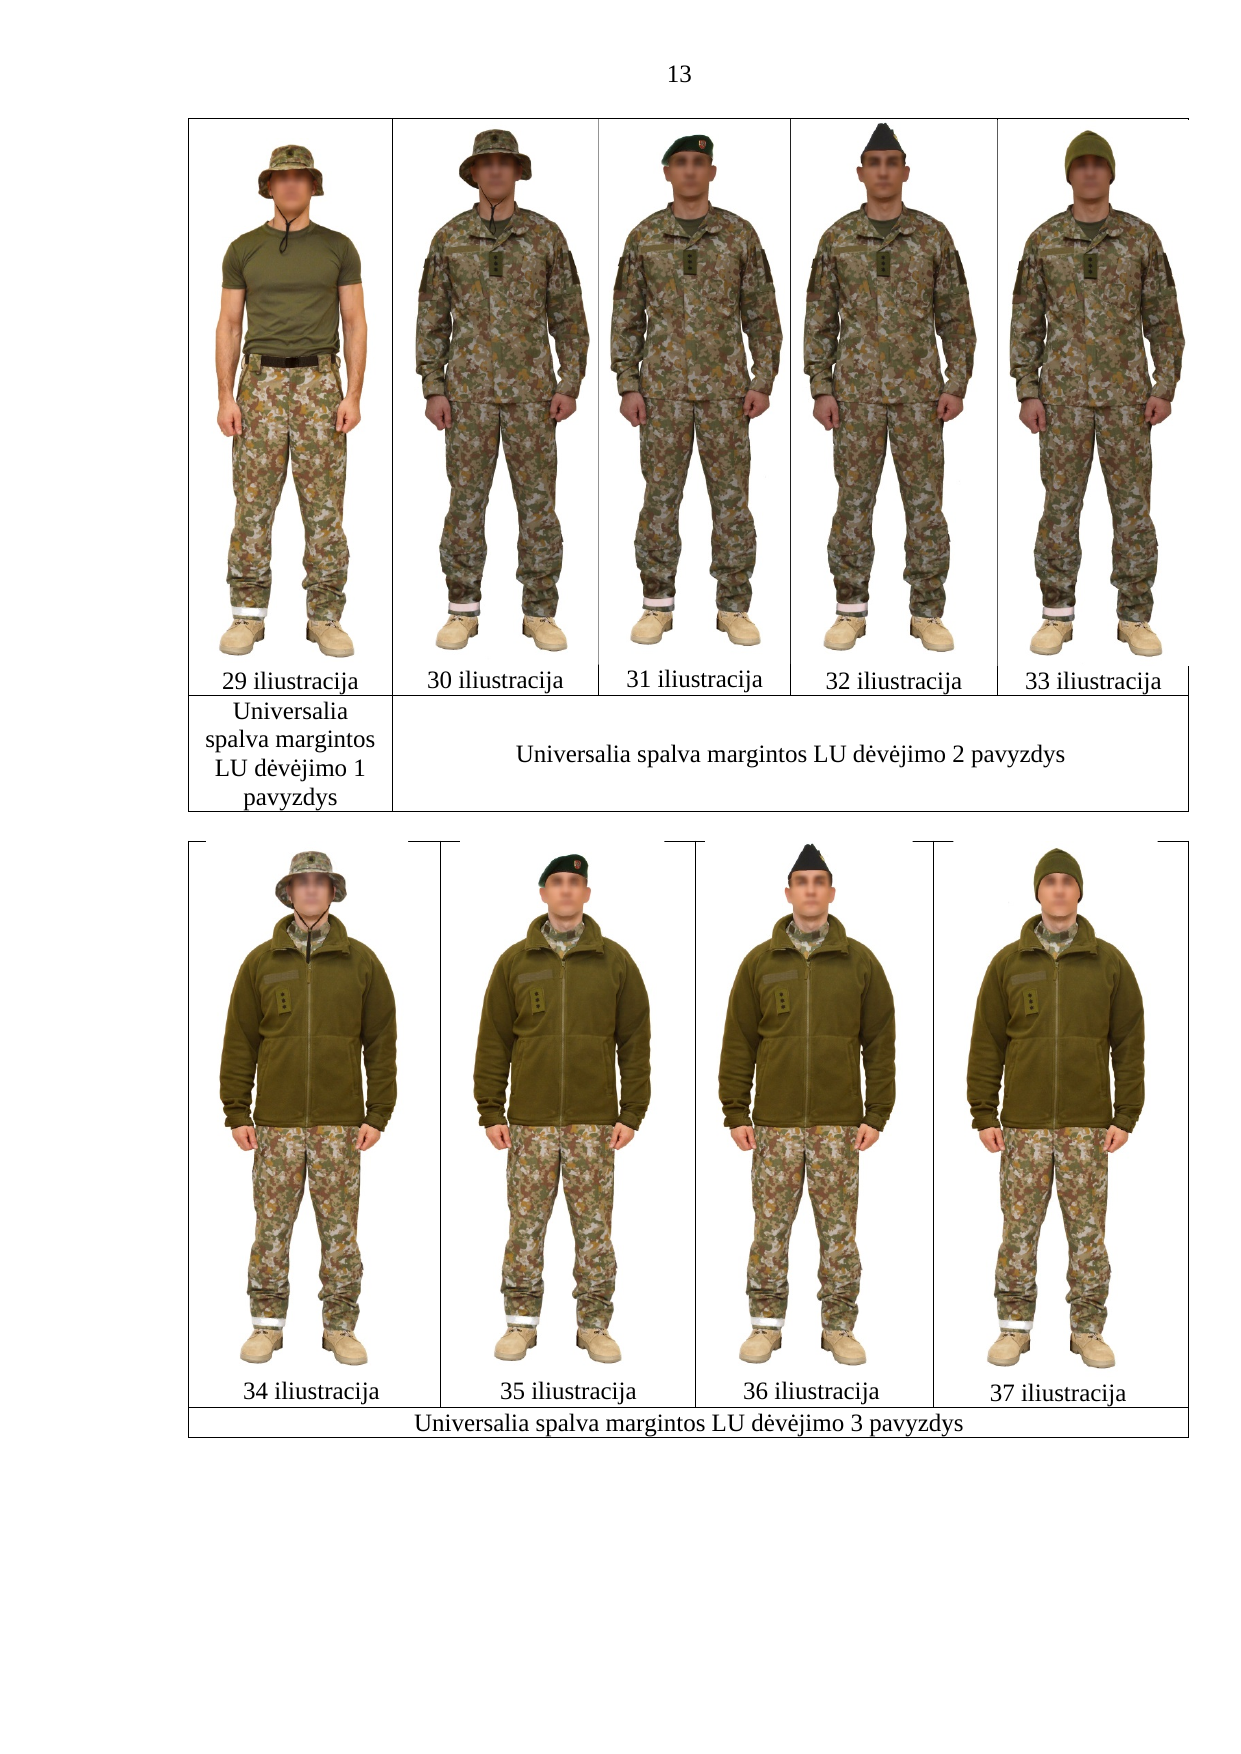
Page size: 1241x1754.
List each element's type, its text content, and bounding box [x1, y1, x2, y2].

table_header 29 iliustracija [189, 119, 392, 695]
table_cell Universalia spalva margintos LU dėvėjimo 3 pavyzdys [189, 1408, 1188, 1437]
table_header 30 iliustracija [393, 119, 598, 695]
table_cell Universalia spalva margintos LU dėvėjimo 1 pavyzdys [189, 696, 392, 811]
table_cell 35 iliustracija [441, 842, 695, 1407]
table_cell [392, 812, 1189, 841]
table_header 31 iliustracija [599, 664, 790, 695]
table_cell Universalia spalva margintos LU dėvėjimo 2 pavyzdys [393, 696, 1188, 811]
table_cell [189, 812, 392, 841]
table_header 32 iliustracija [791, 119, 997, 695]
table_cell 36 iliustracija [696, 842, 933, 1407]
table_header 33 iliustracija [998, 666, 1188, 695]
table_cell 37 iliustracija [934, 842, 1188, 1407]
table_cell 34 iliustracija [189, 842, 440, 1407]
